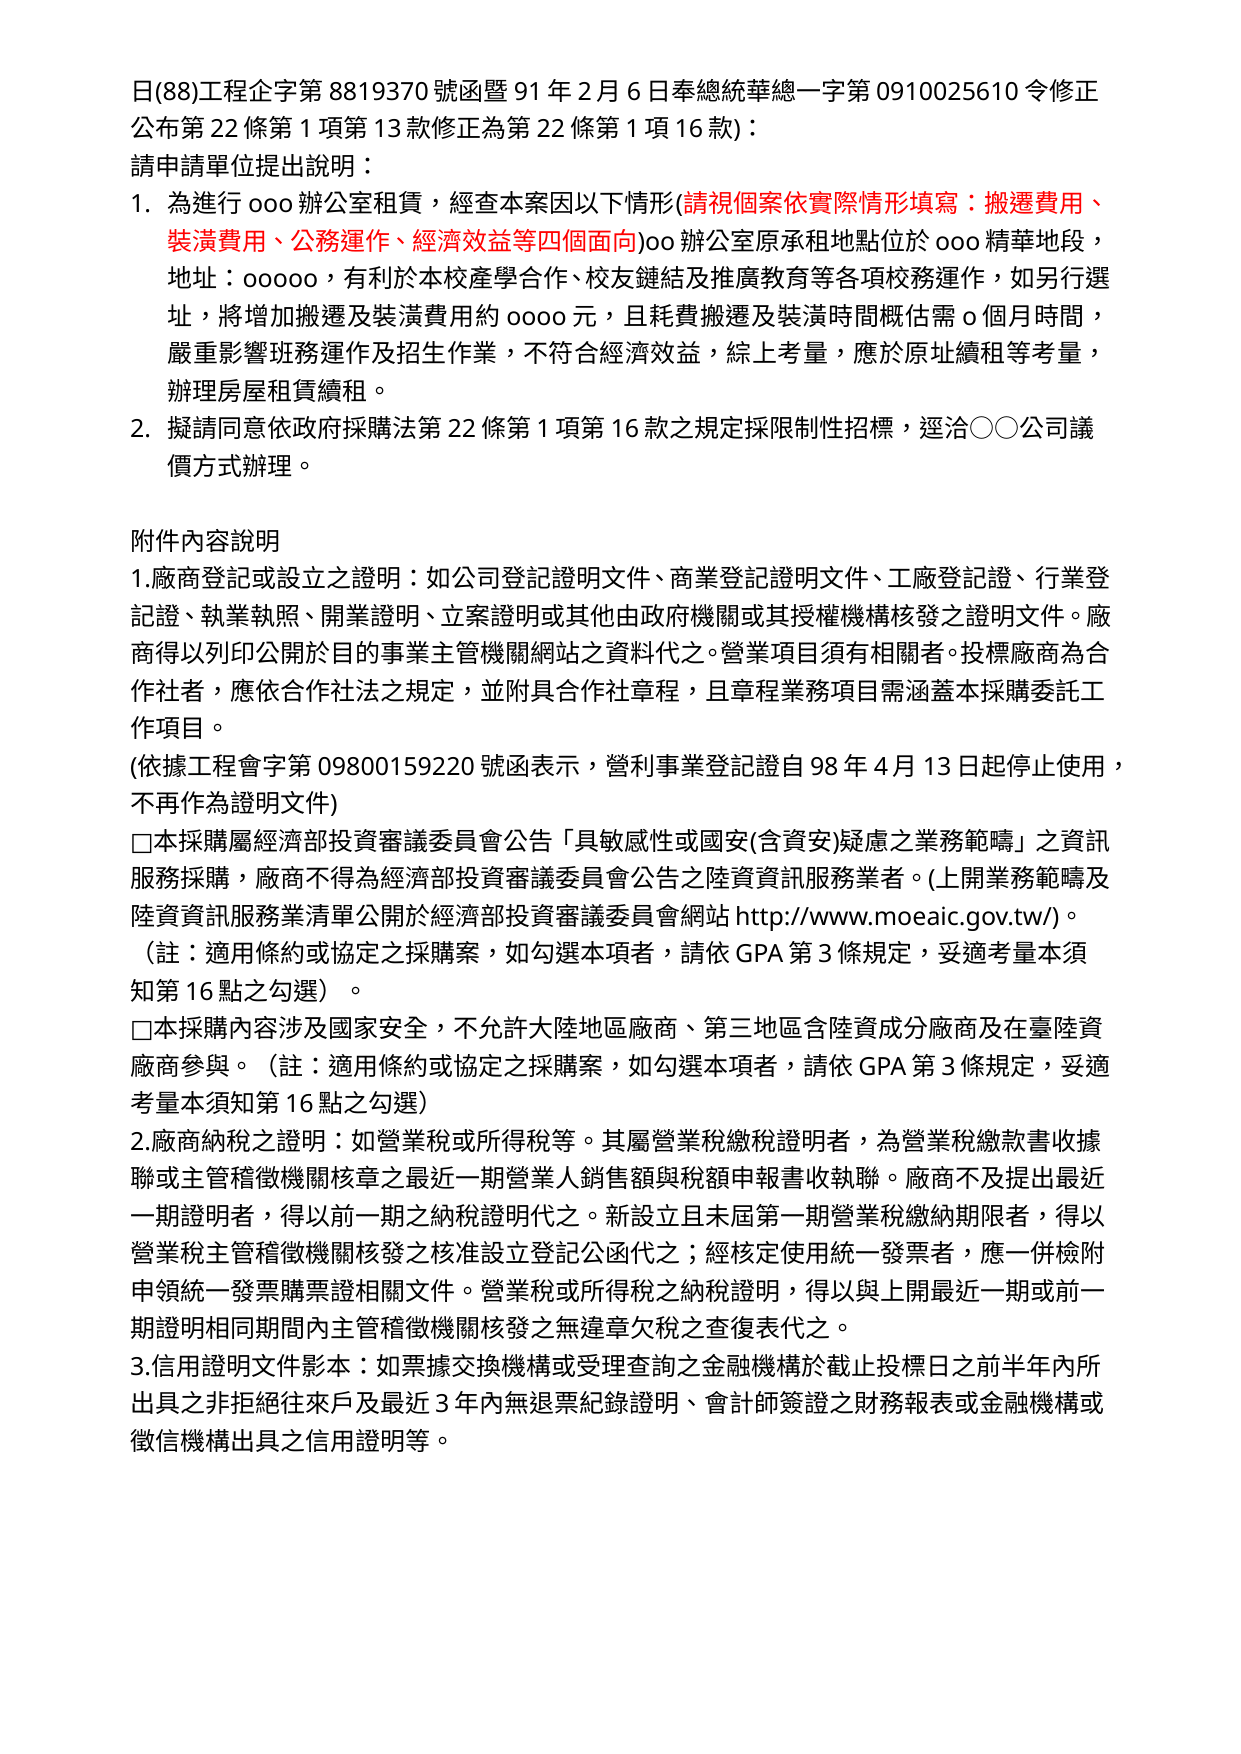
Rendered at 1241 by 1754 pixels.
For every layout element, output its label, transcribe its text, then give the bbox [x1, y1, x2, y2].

text □本採購屬經濟部投資審議委員會公告「具敏感性或國安(含資安)疑慮之業務範疇」之資訊服務採購，廠商不得為經濟部投資審議委員會公告之陸資資訊服務業者。(上開業務範疇及陸資資訊服務業清單公開於經濟部投資審議委員會網站http://www.moeaic.gov.tw/)。（註：適用條約或協定之採購案，如勾選本項者，請依GPA第3條規定，妥適考量本須知第16點之勾選）。 [130, 821, 1110, 1008]
text 附件內容說明 [130, 521, 1110, 558]
text 1.廠商登記或設立之證明：如公司登記證明文件、商業登記證明文件、工廠登記證、 行業登記證、執業執照、開業證明、立案證明或其他由政府機關或其授權機構核發之證明文件。廠商得以列印公開於目的事業主管機關網站之資料代之。營業項目須有相關者。投標廠商為合作社者，應依合作社法之規定，並附具合作社章程，且章程業務項目需涵蓋本採購委託工作項目。 [130, 558, 1110, 746]
list 為進行ooo辦公室租賃，經查本案因以下情形(請視個案依實際情形填寫：搬遷費用、裝潢費用、公務運作、經濟效益等四個面向)oo辦公室原承租地點位於ooo精華地段，地址：ooooo，有利於本校產學合作、校友鏈結及推廣教育等各項校務運作，如另行選址，將增加搬遷及裝潢費用約oooo元，且耗費搬遷及裝潢時間概估需o個月時間，嚴重影響班務運作及招生作業，不符合經濟效益，綜上考量，應於原址續租等考量，辦理房屋租賃續租。 [130, 183, 1110, 408]
text □本採購內容涉及國家安全，不允許大陸地區廠商、第三地區含陸資成分廠商及在臺陸資廠商參與。（註：適用條約或協定之採購案，如勾選本項者，請依GPA第3條規定，妥適考量本須知第16點之勾選） [130, 1008, 1110, 1121]
text (依據工程會字第09800159220號函表示，營利事業登記證自98年4月13日起停止使用，不再作為證明文件) [130, 746, 1110, 821]
text 3.信用證明文件影本：如票據交換機構或受理查詢之金融機構於截止投標日之前半年內所出具之非拒絕往來戶及最近3年內無退票紀錄證明、會計師簽證之財務報表或金融機構或徵信機構出具之信用證明等。 [130, 1346, 1110, 1458]
text 請申請單位提出說明： [130, 146, 1110, 183]
text 日(88)工程企字第8819370號函暨91年2月6日奉總統華總一字第0910025610令修正公布第22條第1項第13款修正為第22條第1項16款)： [130, 71, 1110, 146]
list 擬請同意依政府採購法第22條第1項第16款之規定採限制性招標，逕洽○○公司議價方式辦理。 [130, 408, 1110, 483]
text 2.廠商納稅之證明：如營業稅或所得稅等。其屬營業稅繳稅證明者，為營業稅繳款書收據聯或主管稽徵機關核章之最近一期營業人銷售額與稅額申報書收執聯。廠商不及提出最近一期證明者，得以前一期之納稅證明代之。新設立且未屆第一期營業稅繳納期限者，得以營業稅主管稽徵機關核發之核准設立登記公函代之；經核定使用統一發票者，應一併檢附申領統一發票購票證相關文件。營業稅或所得稅之納稅證明，得以與上開最近一期或前一期證明相同期間內主管稽徵機關核發之無違章欠稅之查復表代之。 [130, 1121, 1110, 1346]
